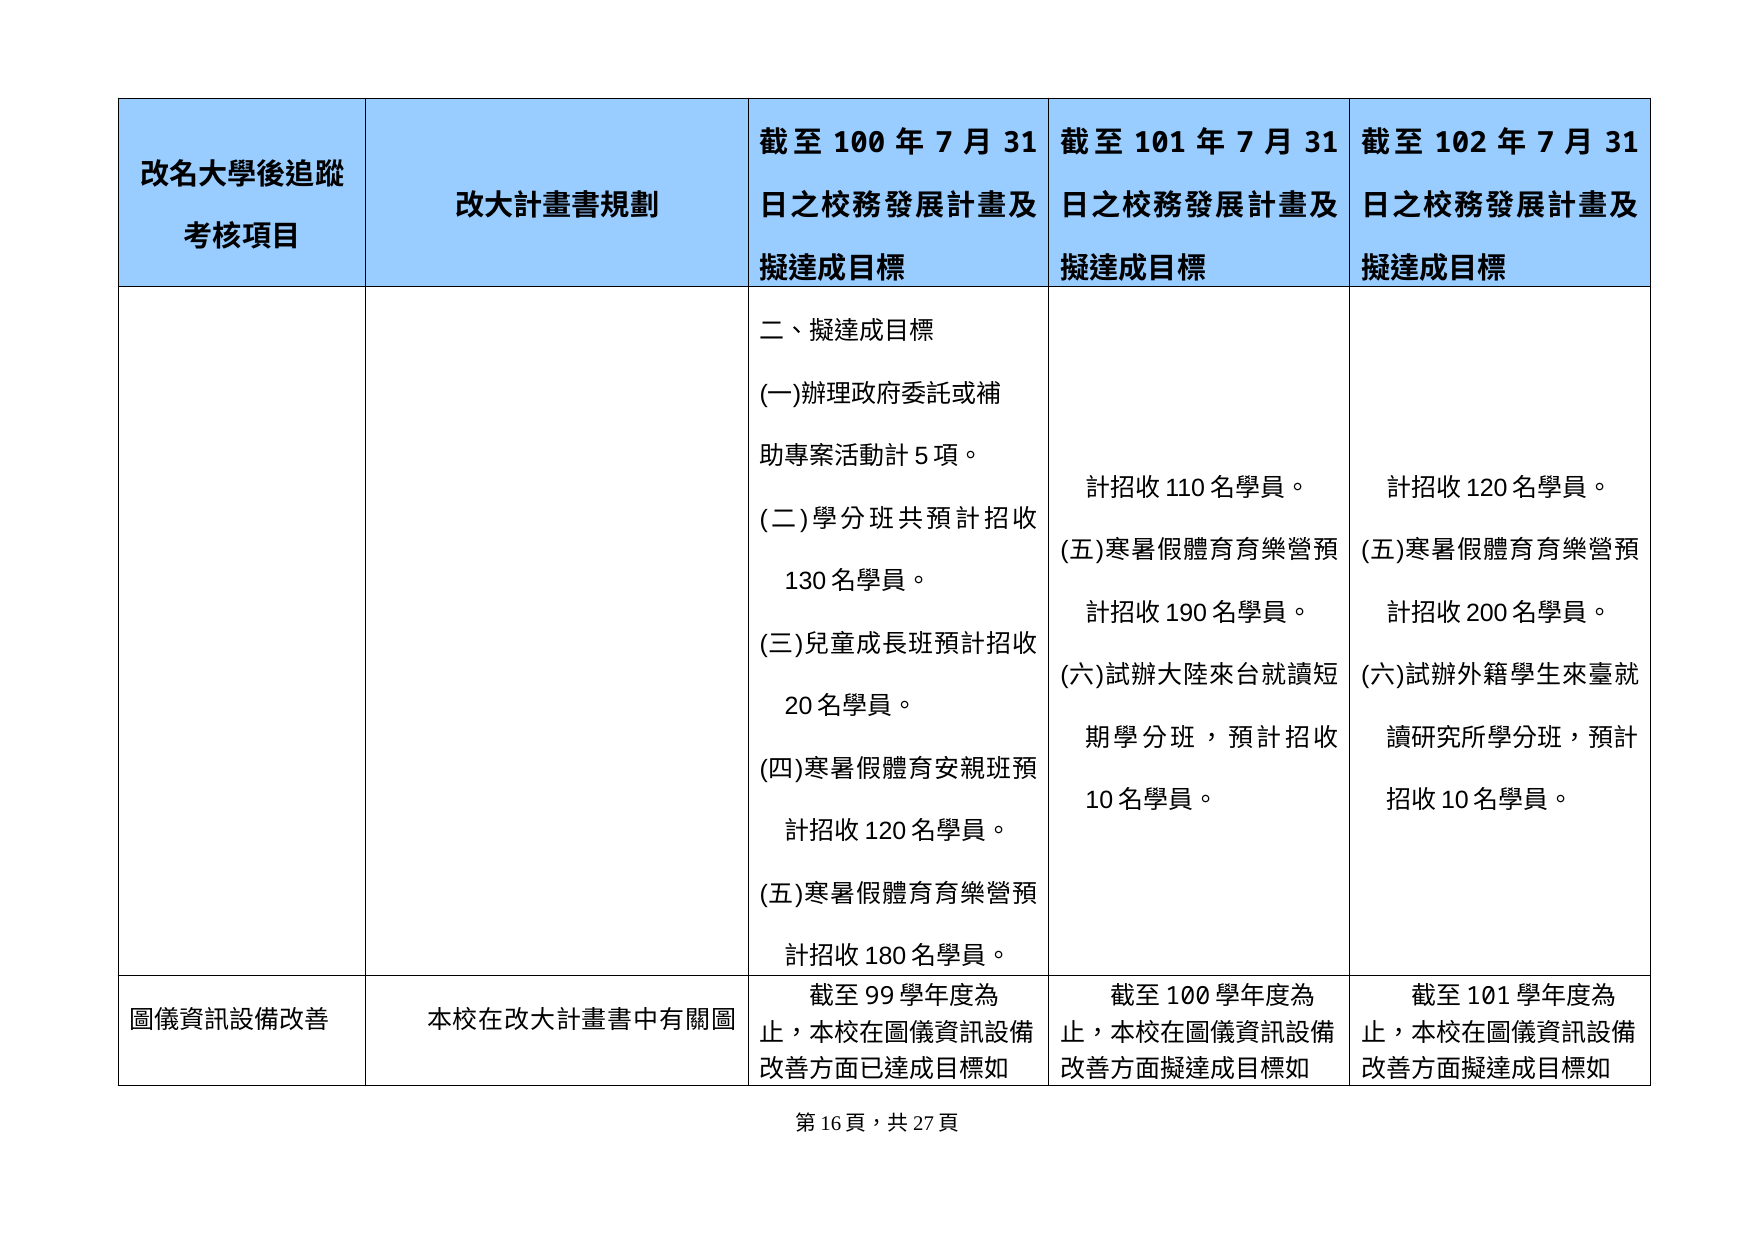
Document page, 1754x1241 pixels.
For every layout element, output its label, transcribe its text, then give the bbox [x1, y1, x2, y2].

table_cell [119, 287, 365, 975]
table_cell 計招收110名學員。 (五)寒暑假體育育樂營預計招收190名學員。 (六)試辦大陸來台就讀短期學分班，預計招收10名學員。 [1049, 287, 1349, 975]
table_cell 截至101學年度為止，本校在圖儀資訊設備改善方面擬達成目標如 [1350, 976, 1650, 1084]
table_cell 截至100學年度為止，本校在圖儀資訊設備改善方面擬達成目標如 [1049, 976, 1349, 1084]
table_cell 截至99學年度為止，本校在圖儀資訊設備改善方面已達成目標如下： 一、圖書館大樓發包興建。 1.圖書館搬遷規劃。 2.圖書館內部設計規畫。 整合性檢索系統評估。 機構典藏系統初步建置，部分教師畢業論文，升等論文，近兩年期刊論文資料已轉入機構典藏系統。。 制定期刊館藏管理政策。 RFID系統建置評估。 [749, 976, 1048, 1084]
table_cell 圖儀資訊設備改善 [119, 976, 365, 1084]
table_header 改名大學後追蹤考核項目 [119, 99, 365, 286]
table_header 改大計畫書規劃 [366, 99, 748, 286]
table_header 截至100年7月31日之校務發展計畫及擬達成目標 [749, 99, 1048, 286]
table_cell [366, 287, 748, 975]
table_cell 二、擬達成目標 (一)辦理政府委託或補 助專案活動計5項。 (二)學分班共預計招收130名學員。 (三)兒童成長班預計招收20名學員。 (四)寒暑假體育安親班預計招收120名學員。 (五)寒暑假體育育樂營預計招收180名學員。 [749, 287, 1048, 975]
table_cell 本校在改大計畫書中有關圖 [366, 976, 748, 1084]
table_header 截至102年7月31日之校務發展計畫及擬達成目標 [1350, 99, 1650, 286]
table_header 截至101年7月31日之校務發展計畫及擬達成目標 [1049, 99, 1349, 286]
table_cell 計招收120名學員。 (五)寒暑假體育育樂營預計招收200名學員。 (六)試辦外籍學生來臺就讀研究所學分班，預計招收10名學員。 [1350, 287, 1650, 975]
